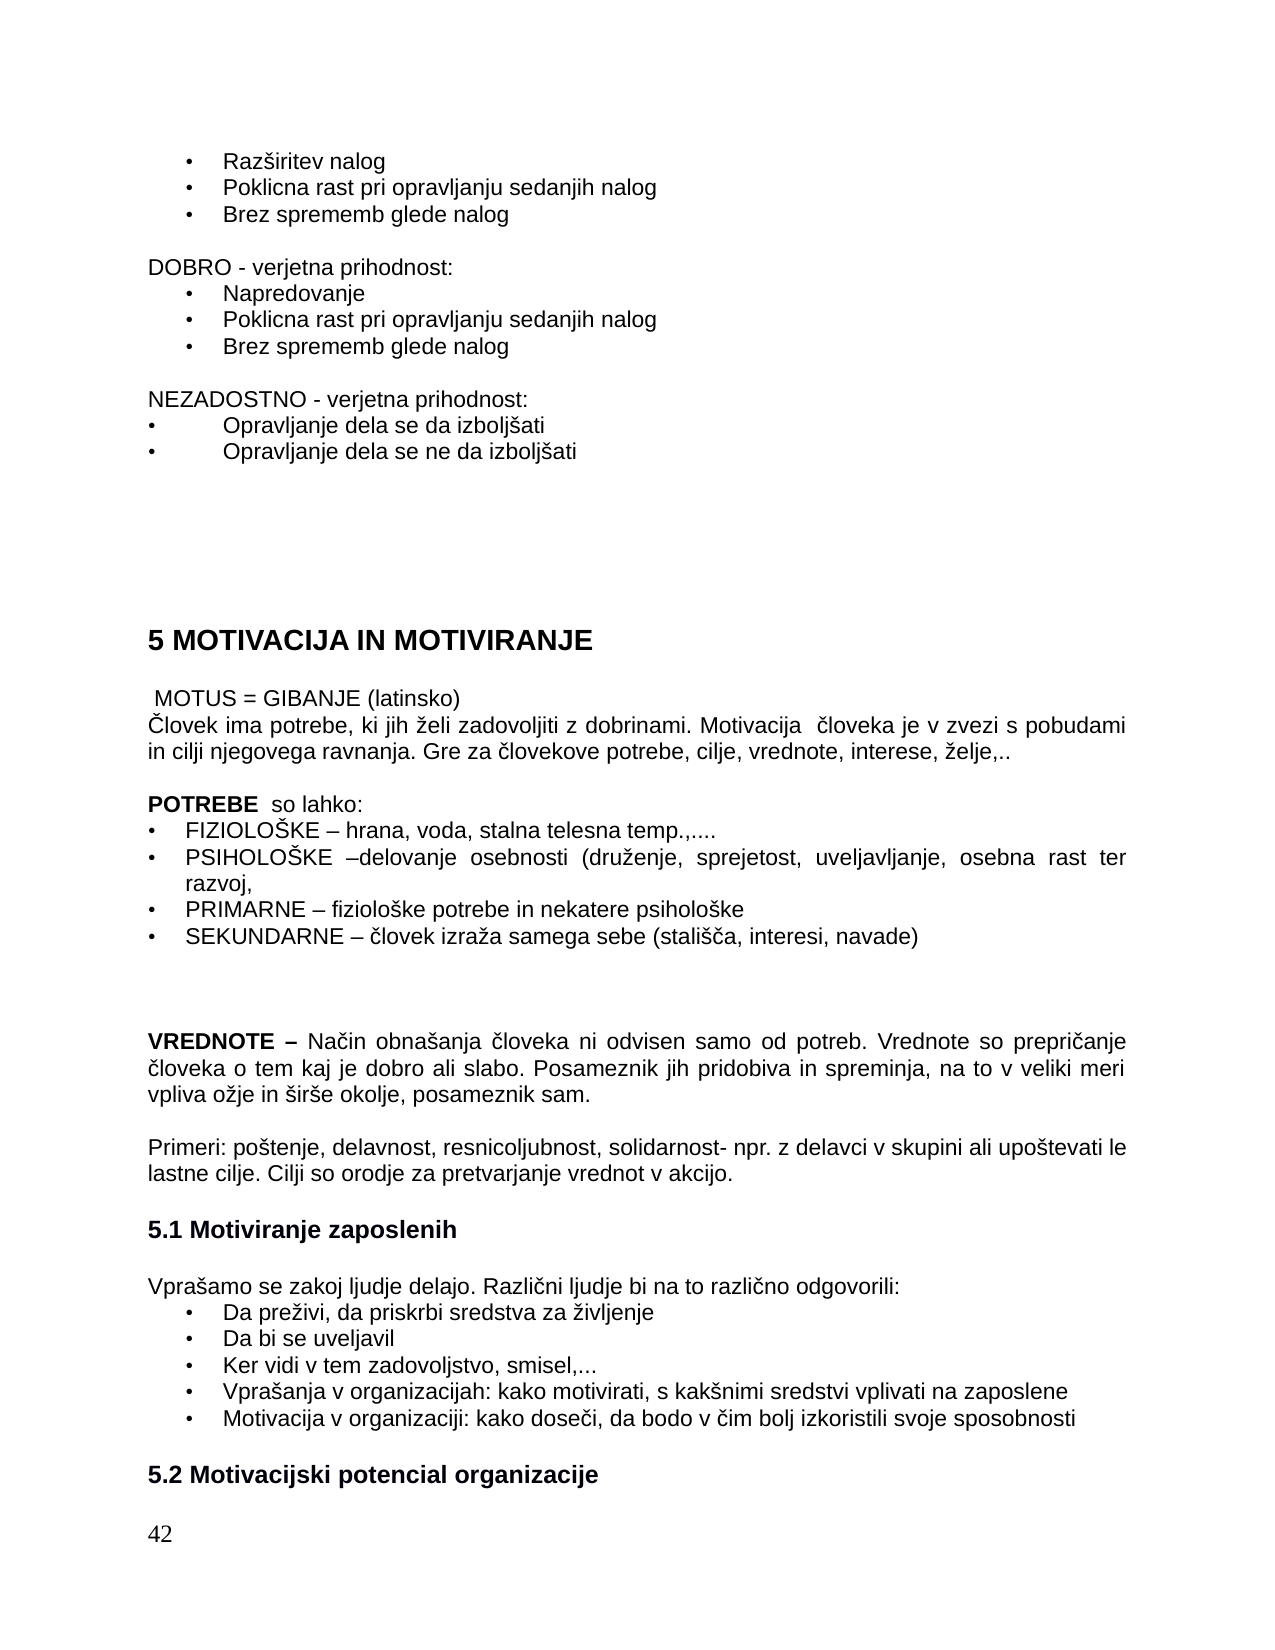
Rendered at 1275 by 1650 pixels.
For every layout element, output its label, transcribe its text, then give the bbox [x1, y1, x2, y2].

subtitle 5.2 Motivacijski potencial organizacije [148, 1460, 1127, 1489]
list Opravljanje dela se da izboljšati [148, 412, 1232, 438]
text POTREBE so lahko: [148, 791, 1127, 817]
list Da preživi, da priskrbi sredstva za življenje [185, 1299, 1127, 1325]
list SEKUNDARNE – človek izraža samega sebe (stališča, interesi, navade) [148, 923, 1127, 949]
list PSIHOLOŠKE –delovanje osebnosti (druženje, sprejetost, uveljavljanje, osebna rast ter razvoj, [148, 843, 1127, 896]
list Napredovanje [185, 280, 1127, 306]
list Ker vidi v tem zadovoljstvo, smisel,... [185, 1352, 1127, 1378]
list Opravljanje dela se ne da izboljšati [148, 438, 1232, 465]
text Človek ima potrebe, ki jih želi zadovoljiti z dobrinami. Motivacija človeka je v zvezi s pobudami in cilji njegovega ravnanja. Gre za človekove potrebe, cilje, vrednote, interese, želje,.. [148, 712, 1127, 764]
text MOTUS = GIBANJE (latinsko) [148, 685, 1127, 712]
text DOBRO - verjetna prihodnost: [148, 253, 1127, 280]
text NEZADOSTNO - verjetna prihodnost: [148, 386, 1127, 412]
subtitle 5.1 Motiviranje zaposlenih [148, 1215, 1127, 1244]
list Da bi se uveljavil [185, 1325, 1127, 1352]
list Razširitev nalog [185, 148, 1127, 174]
list Vprašanja v organizacijah: kako motivirati, s kakšnimi sredstvi vplivati na zaposlene [185, 1378, 1127, 1405]
list FIZIOLOŠKE – hrana, voda, stalna telesna temp.,.... [148, 817, 1127, 843]
text VREDNOTE – Način obnašanja človeka ni odvisen samo od potreb. Vrednote so prepričanje človeka o tem kaj je dobro ali slabo. Posameznik jih pridobiva in spreminja, na to v veliki meri vpliva ožje in širše okolje, posameznik sam. [148, 1028, 1127, 1107]
text Vprašamo se zakoj ljudje delajo. Različni ljudje bi na to različno odgovorili: [148, 1273, 1127, 1299]
list Brez sprememb glede nalog [185, 201, 1127, 227]
list Motivacija v organizaciji: kako doseči, da bodo v čim bolj izkoristili svoje sposobnosti [185, 1405, 1127, 1431]
text Primeri: poštenje, delavnost, resnicoljubnost, solidarnost- npr. z delavci v skupini ali upoštevati le lastne cilje. Cilji so orodje za pretvarjanje vrednot v akcijo. [148, 1134, 1127, 1186]
list Poklicna rast pri opravljanju sedanjih nalog [185, 174, 1127, 201]
list PRIMARNE – fiziološke potrebe in nekatere psihološke [148, 896, 1127, 923]
subtitle 5 MOTIVACIJA IN MOTIVIRANJE [148, 623, 1127, 656]
list Brez sprememb glede nalog [185, 333, 1127, 359]
list Poklicna rast pri opravljanju sedanjih nalog [185, 306, 1127, 333]
